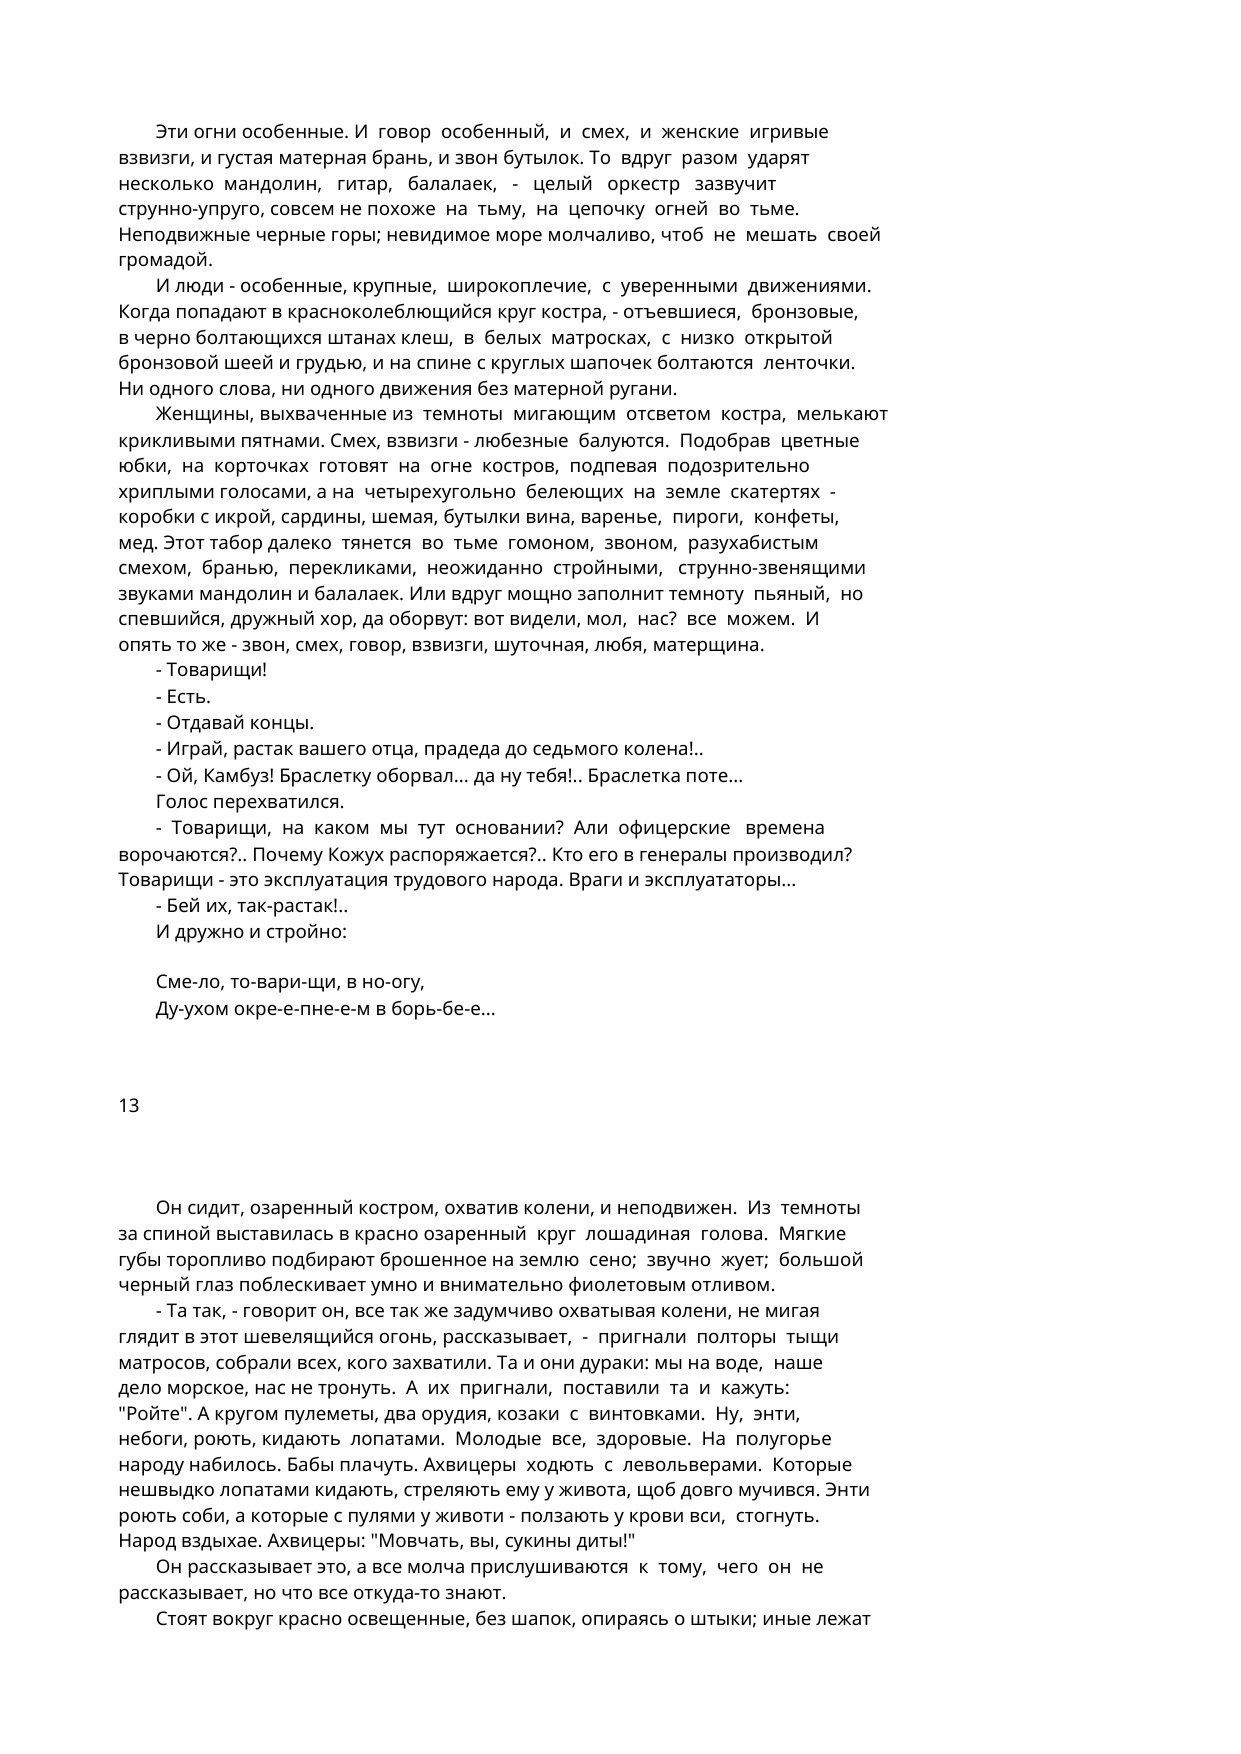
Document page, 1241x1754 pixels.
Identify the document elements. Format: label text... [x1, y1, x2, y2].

text взвизги, и густая матерная брань, и звон бутылок. То вдруг разом ударят [118, 144, 1122, 170]
text матросов, собрали всех, кого захватили. Та и они дураки: мы на воде, наше [118, 1349, 1122, 1375]
text коробки с икрой, сардины, шемая, бутылки вина, варенье, пироги, конфеты, [118, 503, 1122, 529]
text - Отдавай концы. [118, 709, 1122, 736]
text - Ой, Камбуз! Браслетку оборвал... да ну тебя!.. Браслетка поте... [118, 762, 1122, 788]
text струнно-упруго, совсем не похоже на тьму, на цепочку огней во тьме. [118, 196, 1122, 221]
text Неподвижные черные горы; невидимое море молчаливо, чтоб не мешать своей [118, 221, 1122, 247]
text хриплыми голосами, а на четырехугольно белеющих на земле скатертях - [118, 478, 1122, 503]
text Голос перехватился. [118, 788, 1122, 815]
text за спиной выставилась в красно озаренный круг лошадиная голова. Мягкие [118, 1221, 1122, 1246]
text черный глаз поблескивает умно и внимательно фиолетовым отливом. [118, 1272, 1122, 1297]
text юбки, на корточках готовят на огне костров, подпевая подозрительно [118, 452, 1122, 478]
text крикливыми пятнами. Смех, взвизги - любезные балуются. Подобрав цветные [118, 427, 1122, 452]
text опять то же - звон, смех, говор, взвизги, шуточная, любя, матерщина. [118, 631, 1122, 657]
text смехом, бранью, перекликами, неожиданно стройными, струнно-звенящими [118, 554, 1122, 580]
text звуками мандолин и балалаек. Или вдруг мощно заполнит темноту пьяный, но [118, 580, 1122, 606]
text Стоят вокруг красно освещенные, без шапок, опираясь о штыки; иные лежат [118, 1605, 1122, 1632]
text рассказывает, но что все откуда-то знают. [118, 1580, 1122, 1605]
text Он сидит, озаренный костром, охватив колени, и неподвижен. Из темноты [118, 1194, 1122, 1221]
text нешвыдко лопатами кидають, стреляють ему у живота, щоб довго мучився. Энти [118, 1477, 1122, 1502]
text губы торопливо подбирают брошенное на землю сено; звучно жует; большой [118, 1246, 1122, 1272]
text глядит в этот шевелящийся огонь, рассказывает, - пригнали полторы тыщи [118, 1324, 1122, 1349]
text дело морское, нас не тронуть. А их пригнали, поставили та и кажуть: [118, 1375, 1122, 1400]
text мед. Этот табор далеко тянется во тьме гомоном, звоном, разухабистым [118, 529, 1122, 554]
text несколько мандолин, гитар, балалаек, - целый оркестр зазвучит [118, 170, 1122, 196]
text "Ройте". А кругом пулеметы, два орудия, козаки с винтовками. Ну, энти, [118, 1400, 1122, 1426]
text в черно болтающихся штанах клеш, в белых матросках, с низко открытой [118, 324, 1122, 349]
text Женщины, выхваченные из темноты мигающим отсветом костра, мелькают [118, 401, 1122, 427]
text небоги, роють, кидають лопатами. Молодые все, здоровые. На полугорье [118, 1426, 1122, 1451]
text Когда попадают в красноколеблющийся круг костра, - отъевшиеся, бронзовые, [118, 298, 1122, 324]
text Эти огни особенные. И говор особенный, и смех, и женские игривые [118, 118, 1122, 144]
text 13 [118, 1092, 1122, 1118]
text Сме-ло, то-вари-щи, в но-огу, [118, 968, 1122, 995]
text ворочаются?.. Почему Кожух распоряжается?.. Кто его в генералы производил? [118, 841, 1122, 867]
text роють соби, а которые с пулями у животи - ползають у крови вси, стогнуть. [118, 1502, 1122, 1528]
text бронзовой шеей и грудью, и на спине с круглых шапочек болтаются ленточки. [118, 349, 1122, 375]
text - Играй, растак вашего отца, прадеда до седьмого колена!.. [118, 736, 1122, 762]
text - Та так, - говорит он, все так же задумчиво охватывая колени, не мигая [118, 1297, 1122, 1324]
text И люди - особенные, крупные, широкоплечие, с уверенными движениями. [118, 272, 1122, 298]
text спевшийся, дружный хор, да оборвут: вот видели, мол, нас? все можем. И [118, 606, 1122, 631]
text - Бей их, так-растак!.. [118, 892, 1122, 918]
text - Товарищи! [118, 657, 1122, 683]
text - Товарищи, на каком мы тут основании? Али офицерские времена [118, 815, 1122, 841]
text Народ вздыхае. Ахвицеры: "Мовчать, вы, сукины диты!" [118, 1528, 1122, 1553]
text - Есть. [118, 683, 1122, 709]
text народу набилось. Бабы плачуть. Ахвицеры ходють с левольверами. Которые [118, 1451, 1122, 1477]
text громадой. [118, 247, 1122, 272]
text И дружно и стройно: [118, 918, 1122, 945]
text Ни одного слова, ни одного движения без матерной ругани. [118, 375, 1122, 401]
text Он рассказывает это, а все молча прислушиваются к тому, чего он не [118, 1553, 1122, 1580]
text Ду-ухом окре-е-пне-е-м в борь-бе-е... [118, 995, 1122, 1021]
text Товарищи - это эксплуатация трудового народа. Враги и эксплуататоры... [118, 867, 1122, 892]
